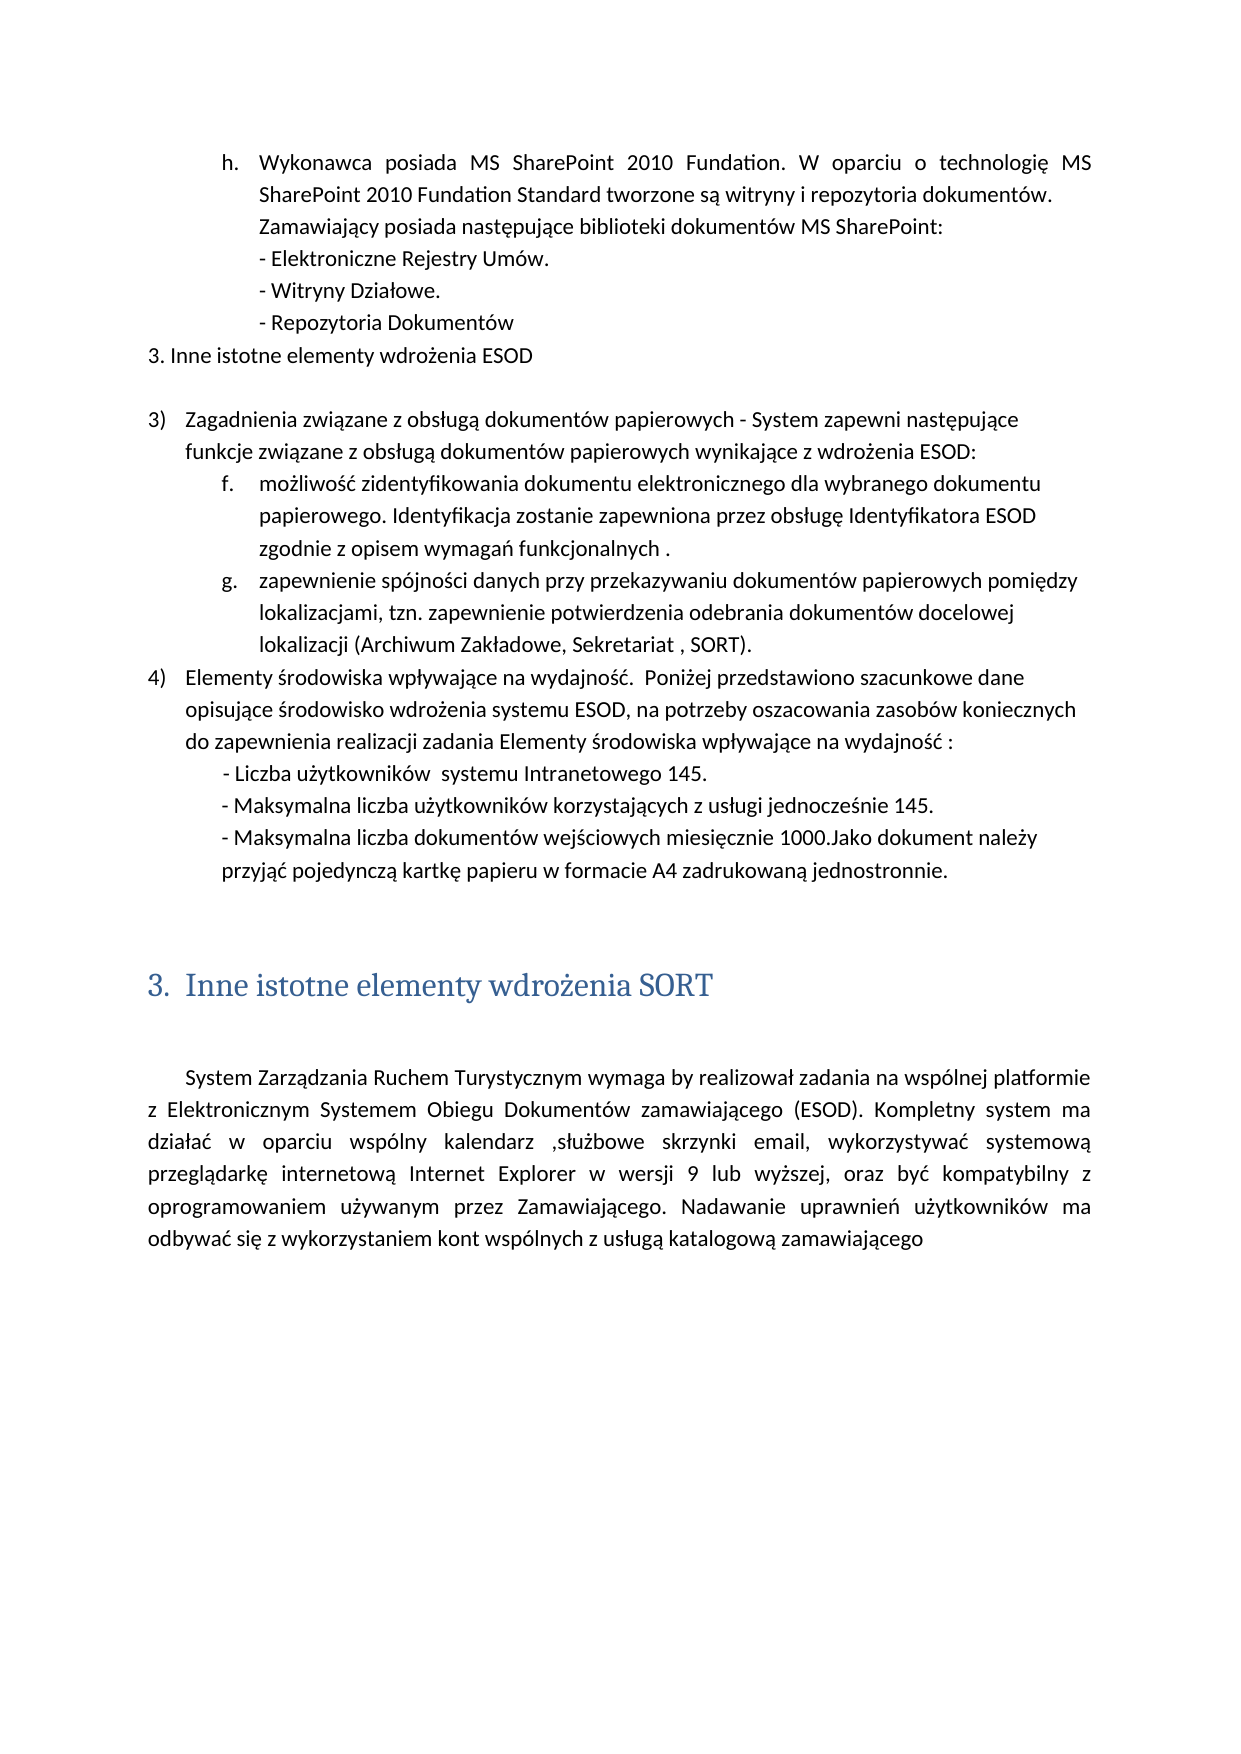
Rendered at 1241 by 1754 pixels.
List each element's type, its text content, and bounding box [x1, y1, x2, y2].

text - Maksymalna liczba użytkowników korzystających z usługi jednocześnie 145. [148, 791, 1093, 819]
list zapewnienie spójności danych przy przekazywaniu dokumentów papierowych pomiędzy lokalizacjami, tzn. zapewnienie potwierdzenia odebrania dokumentów docelowej lokalizacji (Archiwum Zakładowe, Sekretariat , SORT). [221, 566, 1093, 658]
text 3. Inne istotne elementy wdrożenia ESOD [148, 341, 1093, 369]
text - Maksymalna liczba dokumentów wejściowych miesięcznie 1000.Jako dokument należy przyjąć pojedynczą kartkę papieru w formacie A4 zadrukowaną jednostronnie. [221, 823, 1093, 884]
list Zagadnienia związane z obsługą dokumentów papierowych - System zapewni następujące funkcje związane z obsługą dokumentów papierowych wynikające z wdrożenia ESOD: [148, 405, 1093, 465]
list Elementy środowiska wpływające na wydajność. Poniżej przedstawiono szacunkowe dane opisujące środowisko wdrożenia systemu ESOD, na potrzeby oszacowania zasobów koniecznych do zapewnienia realizacji zadania Elementy środowiska wpływające na wydajność : [148, 663, 1093, 755]
text - Elektroniczne Rejestry Umów. [185, 244, 1093, 272]
text Zamawiający posiada następujące biblioteki dokumentów MS SharePoint: [185, 212, 1093, 240]
list Inne istotne elementy wdrożenia SORT [148, 966, 1093, 1004]
text - Witryny Działowe. [185, 276, 1093, 304]
list Wykonawca posiada MS SharePoint 2010 Fundation. W oparciu o technologię MS SharePoint 2010 Fundation Standard tworzone są witryny i repozytoria dokumentów. [221, 148, 1093, 208]
text System Zarządzania Ruchem Turystycznym wymaga by realizował zadania na wspólnej platformie z Elektronicznym Systemem Obiegu Dokumentów zamawiającego (ESOD). Kompletny system ma działać w oparciu wspólny kalendarz ,służbowe skrzynki email, wykorzystywać systemową przeglądarkę internetową Internet Explorer w wersji 9 lub wyższej, oraz być kompatybilny z oprogramowaniem używanym przez Zamawiającego. Nadawanie uprawnień użytkowników ma odbywać się z wykorzystaniem kont wspólnych z usługą katalogową zamawiającego [148, 1063, 1093, 1252]
text - Liczba użytkowników systemu Intranetowego 145. [223, 759, 1093, 787]
text - Repozytoria Dokumentów [185, 308, 1093, 337]
list możliwość zidentyfikowania dokumentu elektronicznego dla wybranego dokumentu papierowego. Identyfikacja zostanie zapewniona przez obsługę Identyfikatora ESOD zgodnie z opisem wymagań funkcjonalnych . [221, 469, 1093, 562]
